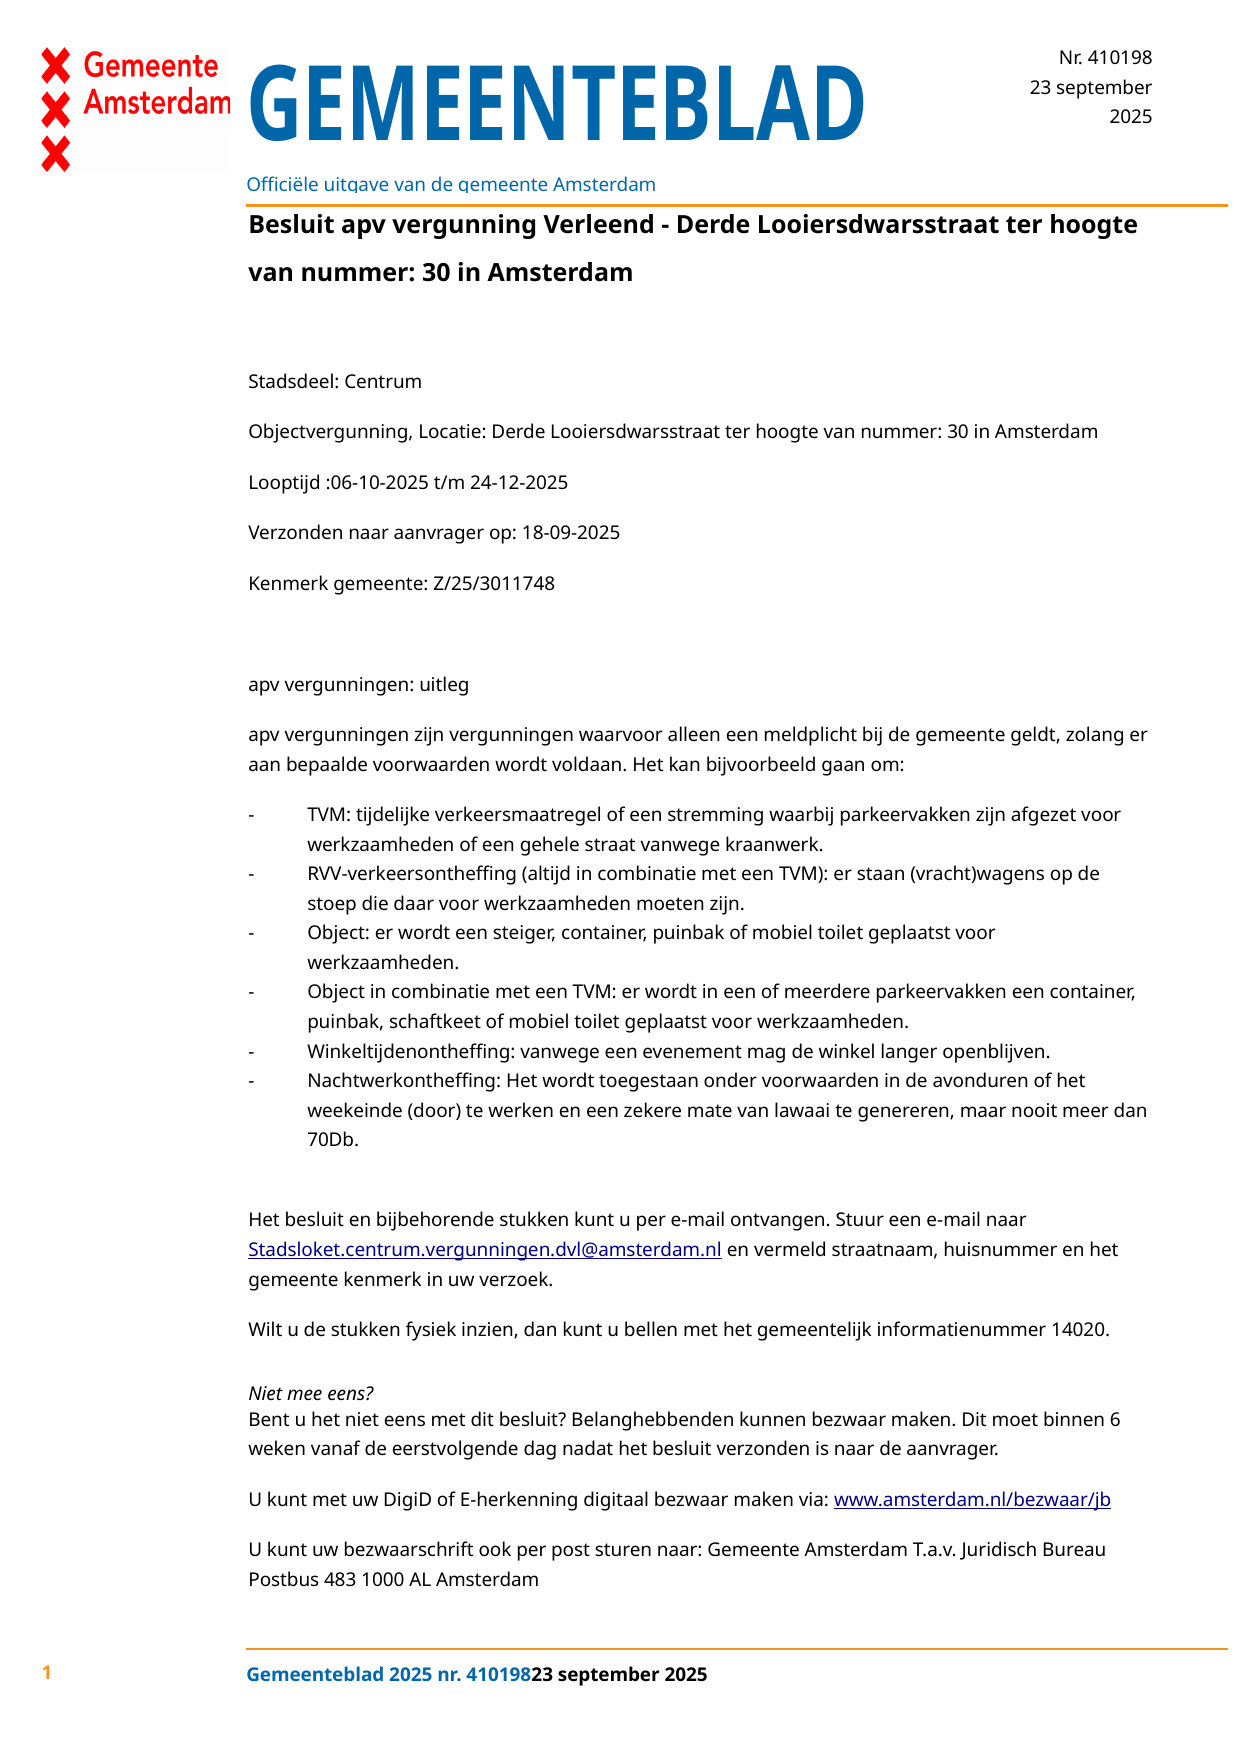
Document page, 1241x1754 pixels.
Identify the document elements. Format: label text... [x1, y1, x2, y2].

text apv vergunningen: uitleg [248, 671, 1152, 697]
text U kunt uw bezwaarschrift ook per post sturen naar: Gemeente Amsterdam T.a.v. Juridisch Bureau Postbus 483 1000 AL Amsterdam [248, 1536, 1152, 1592]
text Stadsdeel: Centrum [248, 368, 1152, 394]
list TVM: tijdelijke verkeersmaatregel of een stremming waarbij parkeervakken zijn afgezet voor werkzaamheden of een gehele straat vanwege kraanwerk. [248, 801, 1152, 857]
list RVV-verkeersontheffing (altijd in combinatie met een TVM): er staan (vracht)wagens op de stoep die daar voor werkzaamheden moeten zijn. [248, 860, 1152, 916]
list Winkeltijdenontheffing: vanwege een evenement mag de winkel langer openblijven. [248, 1038, 1152, 1064]
text Besluit apv vergunning Verleend - Derde Looiersdwarsstraat ter hoogte van nummer: 30 in Amsterdam [248, 207, 1152, 288]
list Object in combinatie met een TVM: er wordt in een of meerdere parkeervakken een container, puinbak, schaftkeet of mobiel toilet geplaatst voor werkzaamheden. [248, 979, 1152, 1034]
text apv vergunningen zijn vergunningen waarvoor alleen een meldplicht bij de gemeente geldt, zolang er aan bepaalde voorwaarden wordt voldaan. Het kan bijvoorbeeld gaan om: [248, 721, 1152, 777]
text Wilt u de stukken fysiek inzien, dan kunt u bellen met het gemeentelijk informatienummer 14020. [248, 1316, 1152, 1342]
text Kenmerk gemeente: Z/25/3011748 [248, 570, 1152, 596]
picture [41, 47, 231, 172]
text U kunt met uw DigiD of E-herkenning digitaal bezwaar maken via: www.amsterdam.nl/bezwaar/jb [248, 1486, 1152, 1512]
list Nachtwerkontheffing: Het wordt toegestaan onder voorwaarden in de avonduren of het weekeinde (door) te werken en een zekere mate van lawaai te genereren, maar nooit meer dan 70Db. [248, 1067, 1152, 1152]
text Bent u het niet eens met dit besluit? Belanghebbenden kunnen bezwaar maken. Dit moet binnen 6 weken vanaf de eerstvolgende dag nadat het besluit verzonden is naar de aanvrager. [248, 1406, 1152, 1461]
text Looptijd :06-10-2025 t/m 24-12-2025 [248, 469, 1152, 495]
text Verzonden naar aanvrager op: 18-09-2025 [248, 519, 1152, 545]
text Niet mee eens? [248, 1380, 1152, 1406]
list Object: er wordt een steiger, container, puinbak of mobiel toilet geplaatst voor werkzaamheden. [248, 919, 1152, 975]
text Objectvergunning, Locatie: Derde Looiersdwarsstraat ter hoogte van nummer: 30 in Amsterdam [248, 419, 1152, 444]
text Het besluit en bijbehorende stukken kunt u per e-mail ontvangen. Stuur een e-mail naar Stadsloket.centrum.vergunningen.dvl@amsterdam.nl en vermeld straatnaam, huisnummer en het gemeente kenmerk in uw verzoek. [248, 1207, 1152, 1292]
